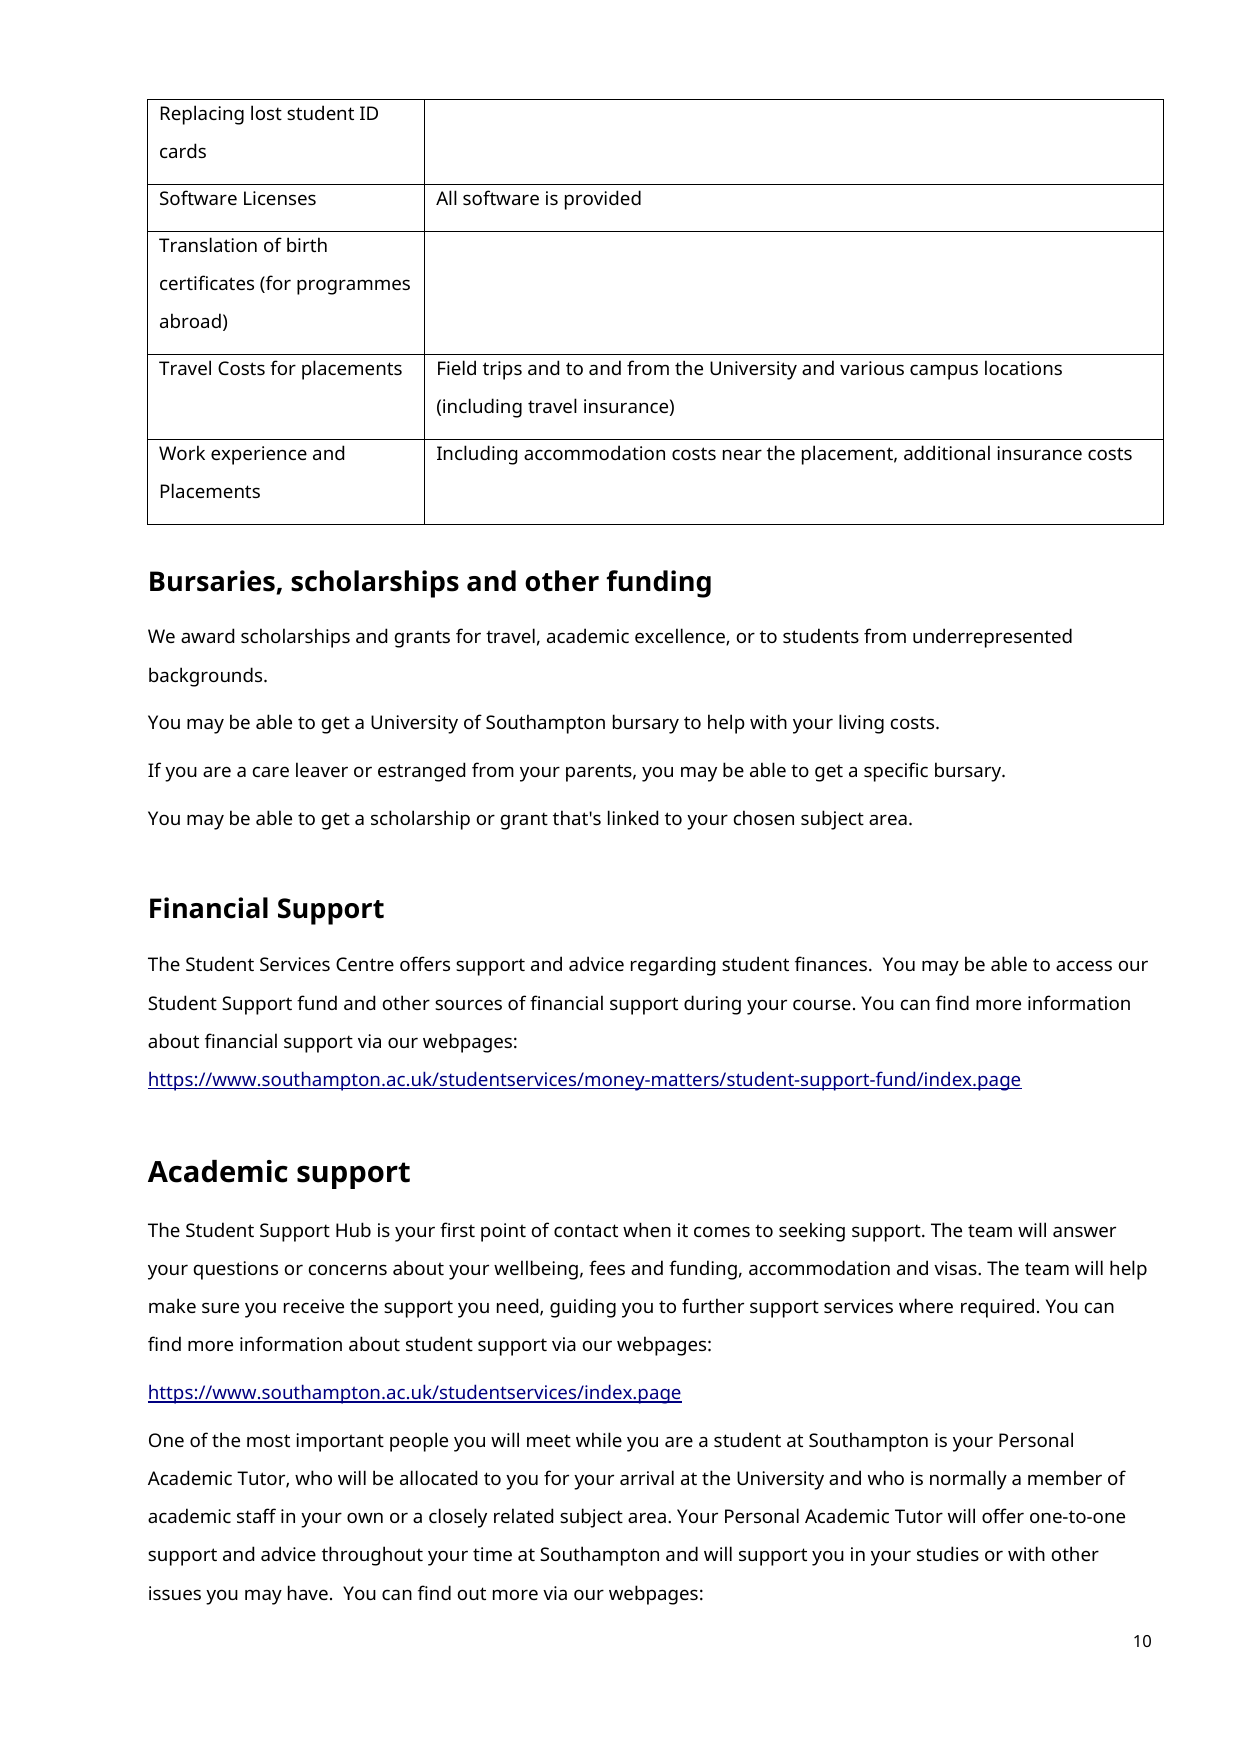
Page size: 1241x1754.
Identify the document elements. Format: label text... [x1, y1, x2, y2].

subtitle Academic support [148, 1151, 1152, 1191]
table_cell Field trips and to and from the University and various campus locations (including travel insurance) [425, 355, 1163, 439]
text The Student Services Centre offers support and advice regarding student finances. You may be able to access our Student Support fund and other sources of financial support during your course. You can find more information about financial support via our webpages: https://www.southampton.ac.uk/studentservices/money-matters/student-support-fund/index.page [148, 952, 1152, 1092]
text The Student Support Hub is your first point of contact when it comes to seeking support. The team will answer your questions or concerns about your wellbeing, fees and funding, accommodation and visas. The team will help make sure you receive the support you need, guiding you to further support services where required. You can find more information about student support via our webpages: [148, 1217, 1152, 1357]
subtitle Bursaries, scholarships and other funding [148, 562, 1152, 599]
table_cell Replacing lost student ID cards [148, 100, 424, 184]
table_cell Including accommodation costs near the placement, additional insurance costs [425, 440, 1163, 524]
text You may be able to get a University of Southampton bursary to help with your living costs. [148, 710, 1152, 735]
table_cell Software Licenses [148, 185, 424, 231]
text If you are a care leaver or estranged from your parents, you may be able to get a specific bursary. [148, 757, 1152, 783]
table_cell All software is provided [425, 185, 1163, 231]
table_cell Travel Costs for placements [148, 355, 424, 439]
table_cell Work experience and Placements [148, 440, 424, 524]
text One of the most important people you will meet while you are a student at Southampton is your Personal Academic Tutor, who will be allocated to you for your arrival at the University and who is normally a member of academic staff in your own or a closely related subject area. Your Personal Academic Tutor will offer one-to-one support and advice throughout your time at Southampton and will support you in your studies or with other issues you may have. You can find out more via our webpages: [148, 1427, 1152, 1605]
text You may be able to get a scholarship or grant that's linked to your chosen subject area. [148, 805, 1152, 830]
table_cell [425, 232, 1163, 354]
subtitle Financial Support [148, 890, 1152, 927]
text We award scholarships and grants for travel, academic excellence, or to students from underrepresented backgrounds. [148, 624, 1152, 688]
text https://www.southampton.ac.uk/studentservices/index.page [148, 1379, 1152, 1405]
table_cell [425, 100, 1163, 184]
table_cell Translation of birth certificates (for programmes abroad) [148, 232, 424, 354]
